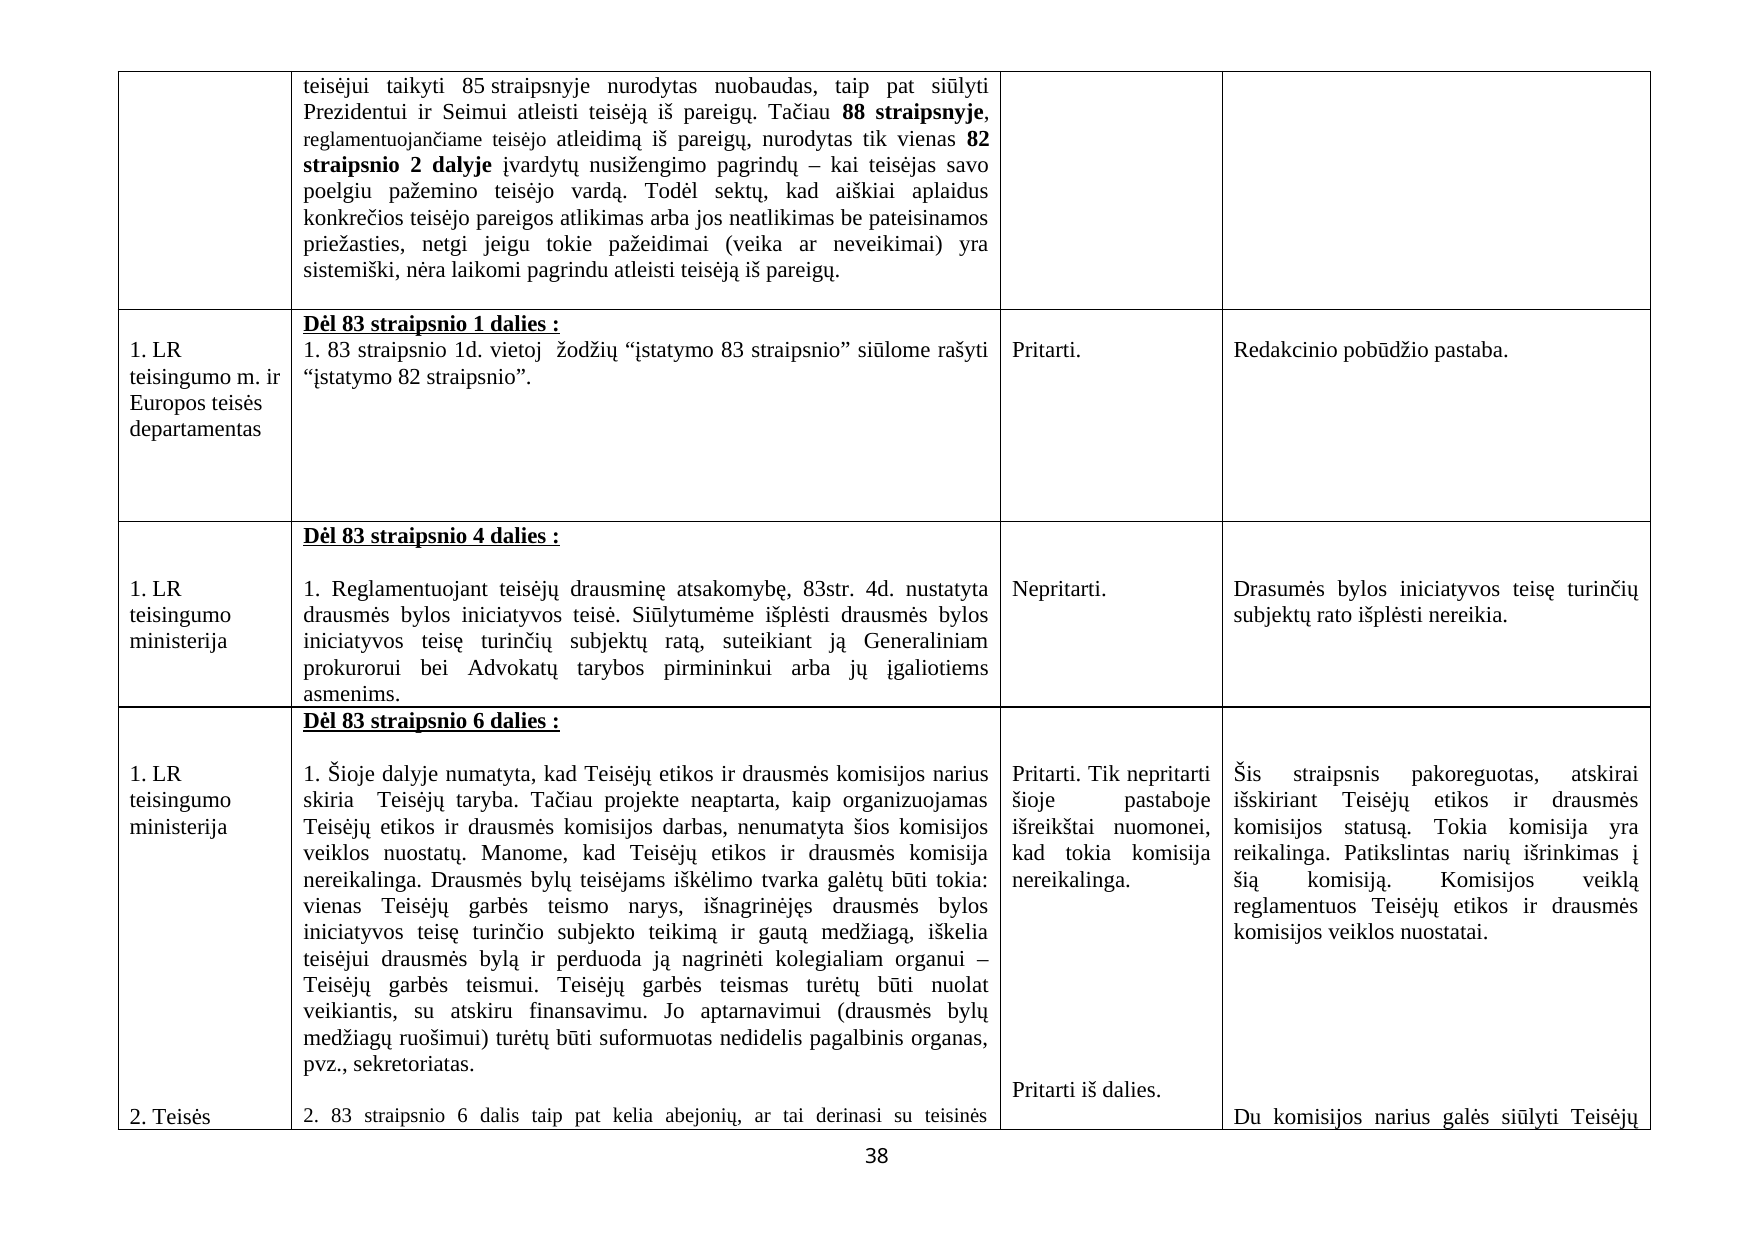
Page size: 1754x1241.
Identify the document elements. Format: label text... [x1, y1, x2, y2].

table_cell 1. LR teisingumo m. ir Europos teisės departamentas [119, 310, 291, 521]
table_cell teisėjui taikyti 85 straipsnyje nurodytas nuobaudas, taip pat siūlyti Prezidentui ir Seimui atleisti teisėją iš pareigų. Tačiau 88 straipsnyje, reglamentuojančiame teisėjo atleidimą iš pareigų, nurodytas tik vienas 82 straipsnio 2 dalyje įvardytų nusižengimo pagrindų – kai teisėjas savo poelgiu pažemino teisėjo vardą. Todėl sektų, kad aiškiai aplaidus konkrečios teisėjo pareigos atlikimas arba jos neatlikimas be pateisinamos priežasties, netgi jeigu tokie pažeidimai (veika ar neveikimai) yra sistemiški, nėra laikomi pagrindu atleisti teisėją iš pareigų. [292, 72, 1000, 309]
table_cell [1223, 72, 1650, 309]
table_cell Dėl 83 straipsnio 6 dalies : 1. Šioje dalyje numatyta, kad Teisėjų etikos ir drausmės komisijos narius skiria Teisėjų taryba. Tačiau projekte neaptarta, kaip organizuojamas Teisėjų etikos ir drausmės komisijos darbas, nenumatyta šios komisijos veiklos nuostatų. Manome, kad Teisėjų etikos ir drausmės komisija nereikalinga. Drausmės bylų teisėjams iškėlimo tvarka galėtų būti tokia: vienas Teisėjų garbės teismo narys, išnagrinėjęs drausmės bylos iniciatyvos teisę turinčio subjekto teikimą ir gautą medžiagą, iškelia teisėjui drausmės bylą ir perduoda ją nagrinėti kolegialiam organui – Teisėjų garbės teismui. Teisėjų garbės teismas turėtų būti nuolat veikiantis, su atskiru finansavimu. Jo aptarnavimui (drausmės bylų medžiagų ruošimui) turėtų būti suformuotas nedidelis pagalbinis organas, pvz., sekretoriatas. 2. 83 straipsnio 6 dalis taip pat kelia abejonių, ar tai derinasi su teisinės [292, 708, 1000, 1129]
table_cell Pritarti. Tik nepritarti šioje pastaboje išreikštai nuomonei, kad tokia komisija nereikalinga. Pritarti iš dalies. [1001, 708, 1222, 1129]
table_cell Drasumės bylos iniciatyvos teisę turinčių subjektų rato išplėsti nereikia. [1223, 522, 1650, 706]
table_cell Šis straipsnis pakoreguotas, atskirai išskiriant Teisėjų etikos ir drausmės komisijos statusą. Tokia komisija yra reikalinga. Patikslintas narių išrinkimas į šią komisiją. Komisijos veiklą reglamentuos Teisėjų etikos ir drausmės komisijos veiklos nuostatai. Du komisijos narius galės siūlyti Teisėjų [1223, 708, 1650, 1129]
table_cell Redakcinio pobūdžio pastaba. [1223, 310, 1650, 521]
table_cell Dėl 83 straipsnio 1 dalies : 1. 83 straipsnio 1d. vietoj žodžių “įstatymo 83 straipsnio” siūlome rašyti “įstatymo 82 straipsnio”. [292, 310, 1000, 521]
table_cell Nepritarti. [1001, 522, 1222, 706]
table_cell [1001, 72, 1222, 309]
table_cell 1. LR teisingumo ministerija [119, 522, 291, 706]
table_cell 1. LR teisingumo ministerija 2. Teisės [119, 708, 291, 1129]
table_cell Pritarti. [1001, 310, 1222, 521]
table_cell Dėl 83 straipsnio 4 dalies : 1. Reglamentuojant teisėjų drausminę atsakomybę, 83str. 4d. nustatyta drausmės bylos iniciatyvos teisė. Siūlytumėme išplėsti drausmės bylos iniciatyvos teisę turinčių subjektų ratą, suteikiant ją Generaliniam prokurorui bei Advokatų tarybos pirmininkui arba jų įgaliotiems asmenims. [292, 522, 1000, 706]
table_cell [119, 72, 291, 309]
